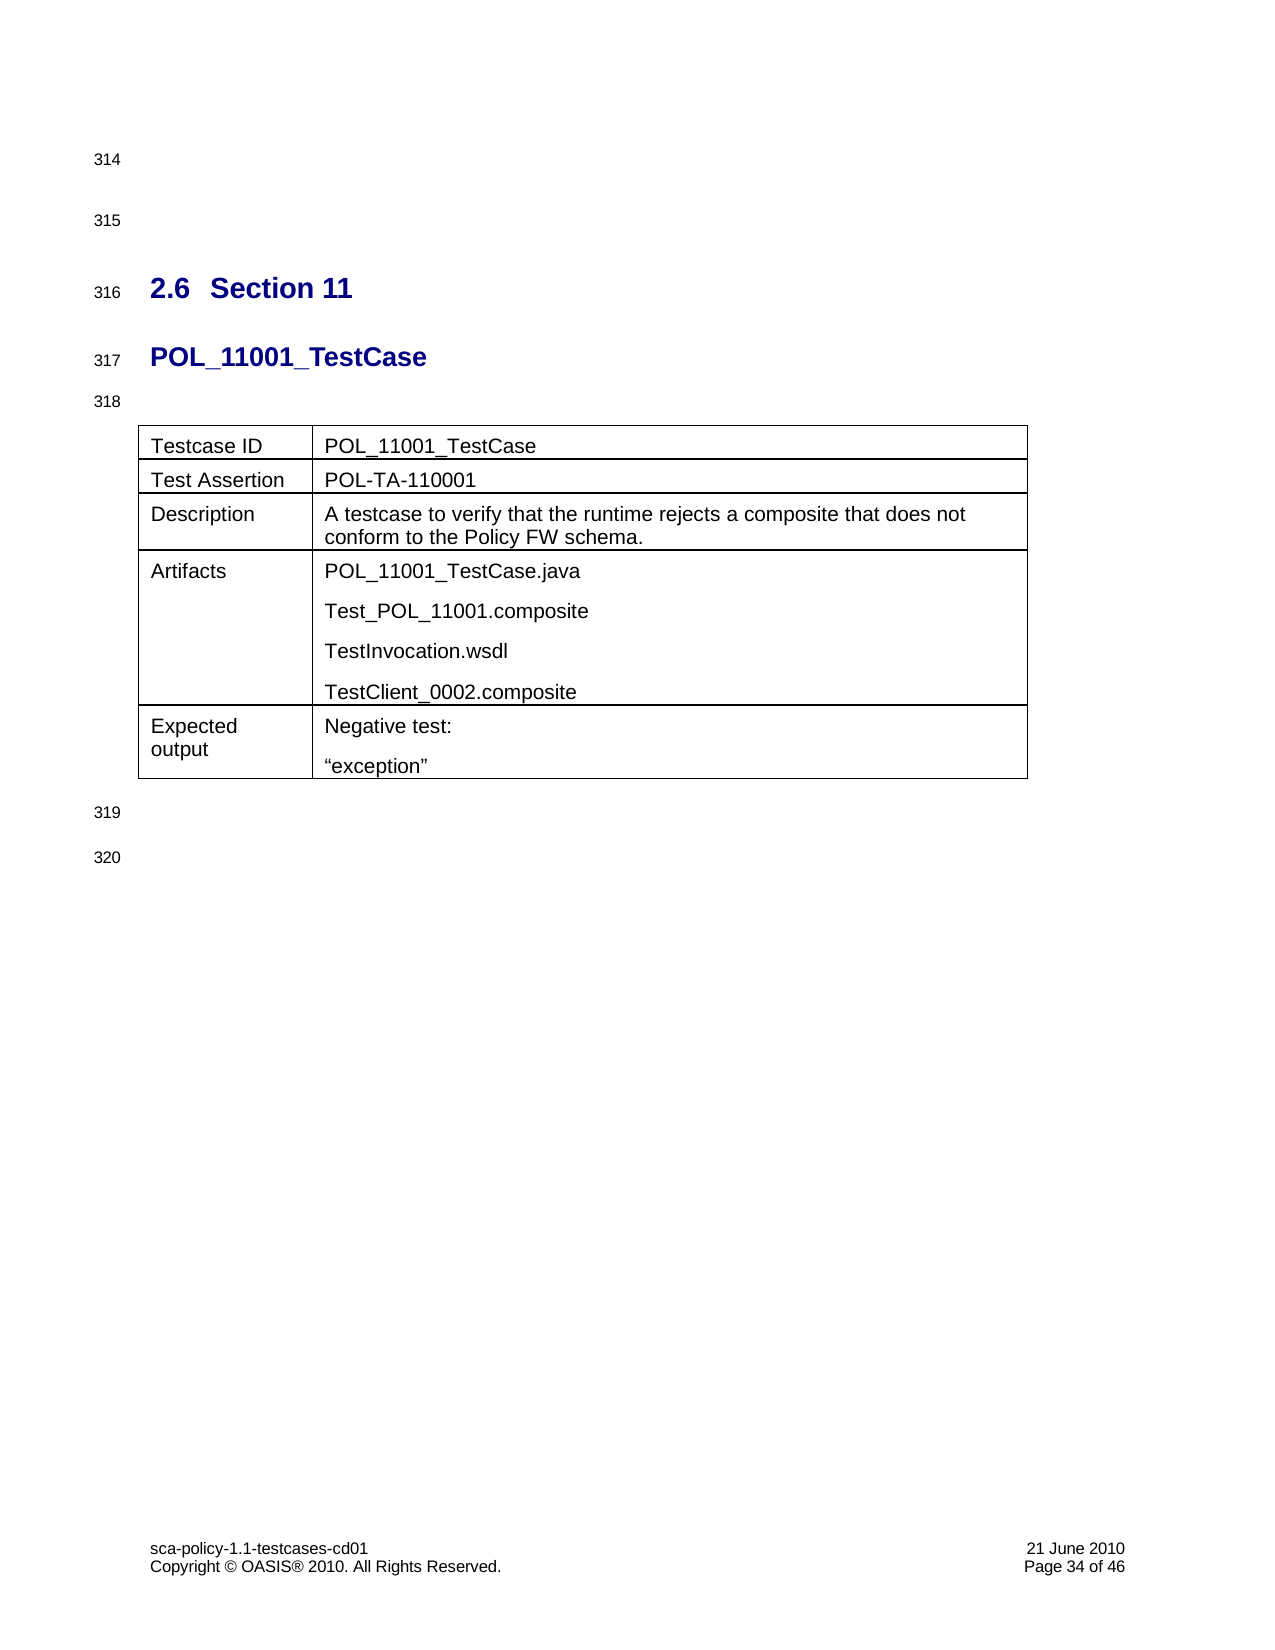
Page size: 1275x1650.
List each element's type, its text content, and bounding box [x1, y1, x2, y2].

table_cell Test Assertion [139, 460, 312, 492]
table_cell POL-TA-110001 [313, 460, 1027, 492]
table_cell Negative test: “exception” [313, 706, 1027, 778]
table_header POL_11001_TestCase [313, 426, 1027, 458]
subtitle POL_11001_TestCase [150, 342, 1125, 372]
table_cell A testcase to verify that the runtime rejects a composite that does not conform to the Policy FW schema. [313, 494, 1027, 549]
table_cell Expected output [139, 706, 312, 778]
table_cell Artifacts [139, 551, 312, 704]
table_header Testcase ID [139, 426, 312, 458]
table_cell POL_11001_TestCase.java Test_POL_11001.composite TestInvocation.wsdl TestClient_0002.composite [313, 551, 1027, 704]
subtitle Section 11 [150, 272, 1125, 304]
table_cell Description [139, 494, 312, 549]
